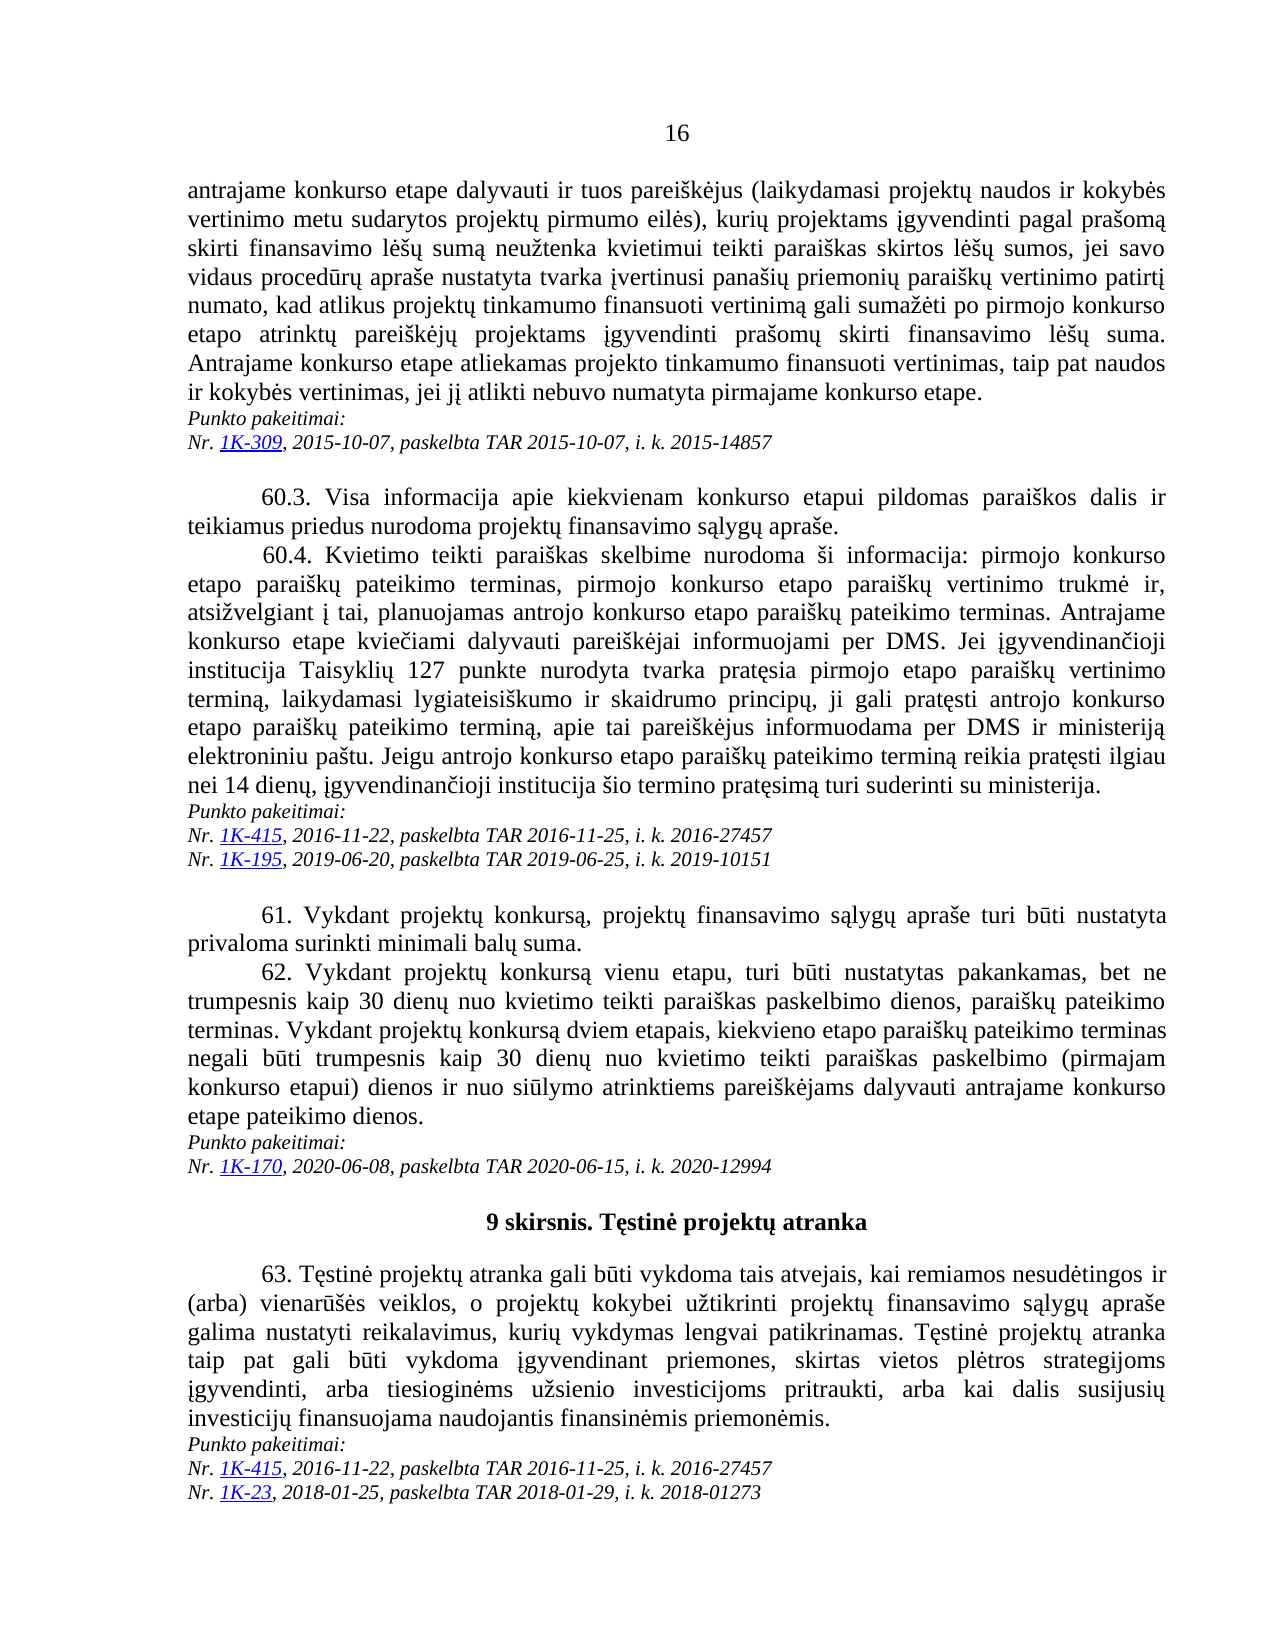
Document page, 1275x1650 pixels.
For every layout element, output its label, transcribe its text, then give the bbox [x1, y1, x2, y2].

text Punkto pakeitimai: [187, 1432, 1167, 1456]
text Nr. 1K-415, 2016-11-22, paskelbta TAR 2016-11-25, i. k. 2016-27457 [187, 1456, 1167, 1480]
text Nr. 1K-309, 2015-10-07, paskelbta TAR 2015-10-07, i. k. 2015-14857 [187, 430, 1167, 454]
text 62. Vykdant projektų konkursą vienu etapu, turi būti nustatytas pakankamas, bet ne trumpesnis kaip 30 dienų nuo kvietimo teikti paraiškas paskelbimo dienos, paraiškų pateikimo terminas. Vykdant projektų konkursą dviem etapais, kiekvieno etapo paraiškų pateikimo terminas negali būti trumpesnis kaip 30 dienų nuo kvietimo teikti paraiškas paskelbimo (pirmajam konkurso etapui) dienos ir nuo siūlymo atrinktiems pareiškėjams dalyvauti antrajame konkurso etape pateikimo dienos. [187, 957, 1167, 1130]
text Nr. 1K-170, 2020-06-08, paskelbta TAR 2020-06-15, i. k. 2020-12994 [187, 1154, 1167, 1178]
text antrajame konkurso etape dalyvauti ir tuos pareiškėjus (laikydamasi projektų naudos ir kokybės vertinimo metu sudarytos projektų pirmumo eilės), kurių projektams įgyvendinti pagal prašomą skirti finansavimo lėšų sumą neužtenka kvietimui teikti paraiškas skirtos lėšų sumos, jei savo vidaus procedūrų apraše nustatyta tvarka įvertinusi panašių priemonių paraiškų vertinimo patirtį numato, kad atlikus projektų tinkamumo finansuoti vertinimą gali sumažėti po pirmojo konkurso etapo atrinktų pareiškėjų projektams įgyvendinti prašomų skirti finansavimo lėšų suma. Antrajame konkurso etape atliekamas projekto tinkamumo finansuoti vertinimas, taip pat naudos ir kokybės vertinimas, jei jį atlikti nebuvo numatyta pirmajame konkurso etape. [187, 176, 1167, 406]
text Nr. 1K-415, 2016-11-22, paskelbta TAR 2016-11-25, i. k. 2016-27457 [187, 823, 1167, 847]
text Nr. 1K-23, 2018-01-25, paskelbta TAR 2018-01-29, i. k. 2018-01273 [187, 1480, 1167, 1504]
text 60.3. Visa informacija apie kiekvienam konkurso etapui pildomas paraiškos dalis ir teikiamus priedus nurodoma projektų finansavimo sąlygų apraše. [187, 482, 1167, 540]
text Punkto pakeitimai: [187, 1130, 1167, 1154]
text 60.4. Kvietimo teikti paraiškas skelbime nurodoma ši informacija: pirmojo konkurso etapo paraiškų pateikimo terminas, pirmojo konkurso etapo paraiškų vertinimo trukmė ir, atsižvelgiant į tai, planuojamas antrojo konkurso etapo paraiškų pateikimo terminas. Antrajame konkurso etape kviečiami dalyvauti pareiškėjai informuojami per DMS. Jei įgyvendinančioji institucija Taisyklių 127 punkte nurodyta tvarka pratęsia pirmojo etapo paraiškų vertinimo terminą, laikydamasi lygiateisiškumo ir skaidrumo principų, ji gali pratęsti antrojo konkurso etapo paraiškų pateikimo terminą, apie tai pareiškėjus informuodama per DMS ir ministeriją elektroniniu paštu. Jeigu antrojo konkurso etapo paraiškų pateikimo terminą reikia pratęsti ilgiau nei 14 dienų, įgyvendinančioji institucija šio termino pratęsimą turi suderinti su ministerija. [187, 540, 1167, 799]
subtitle 9 skirsnis. Tęstinė projektų atranka [246, 1207, 1107, 1235]
text Punkto pakeitimai: [187, 799, 1167, 823]
text Punkto pakeitimai: [187, 406, 1167, 430]
text Nr. 1K-195, 2019-06-20, paskelbta TAR 2019-06-25, i. k. 2019-10151 [187, 847, 1167, 871]
text 61. Vykdant projektų konkursą, projektų finansavimo sąlygų apraše turi būti nustatyta privaloma surinkti minimali balų suma. [187, 900, 1167, 957]
text 63. Tęstinė projektų atranka gali būti vykdoma tais atvejais, kai remiamos nesudėtingos ir (arba) vienarūšės veiklos, o projektų kokybei užtikrinti projektų finansavimo sąlygų apraše galima nustatyti reikalavimus, kurių vykdymas lengvai patikrinamas. Tęstinė projektų atranka taip pat gali būti vykdoma įgyvendinant priemones, skirtas vietos plėtros strategijoms įgyvendinti, arba tiesioginėms užsienio investicijoms pritraukti, arba kai dalis susijusių investicijų finansuojama naudojantis finansinėmis priemonėmis. [187, 1259, 1167, 1432]
